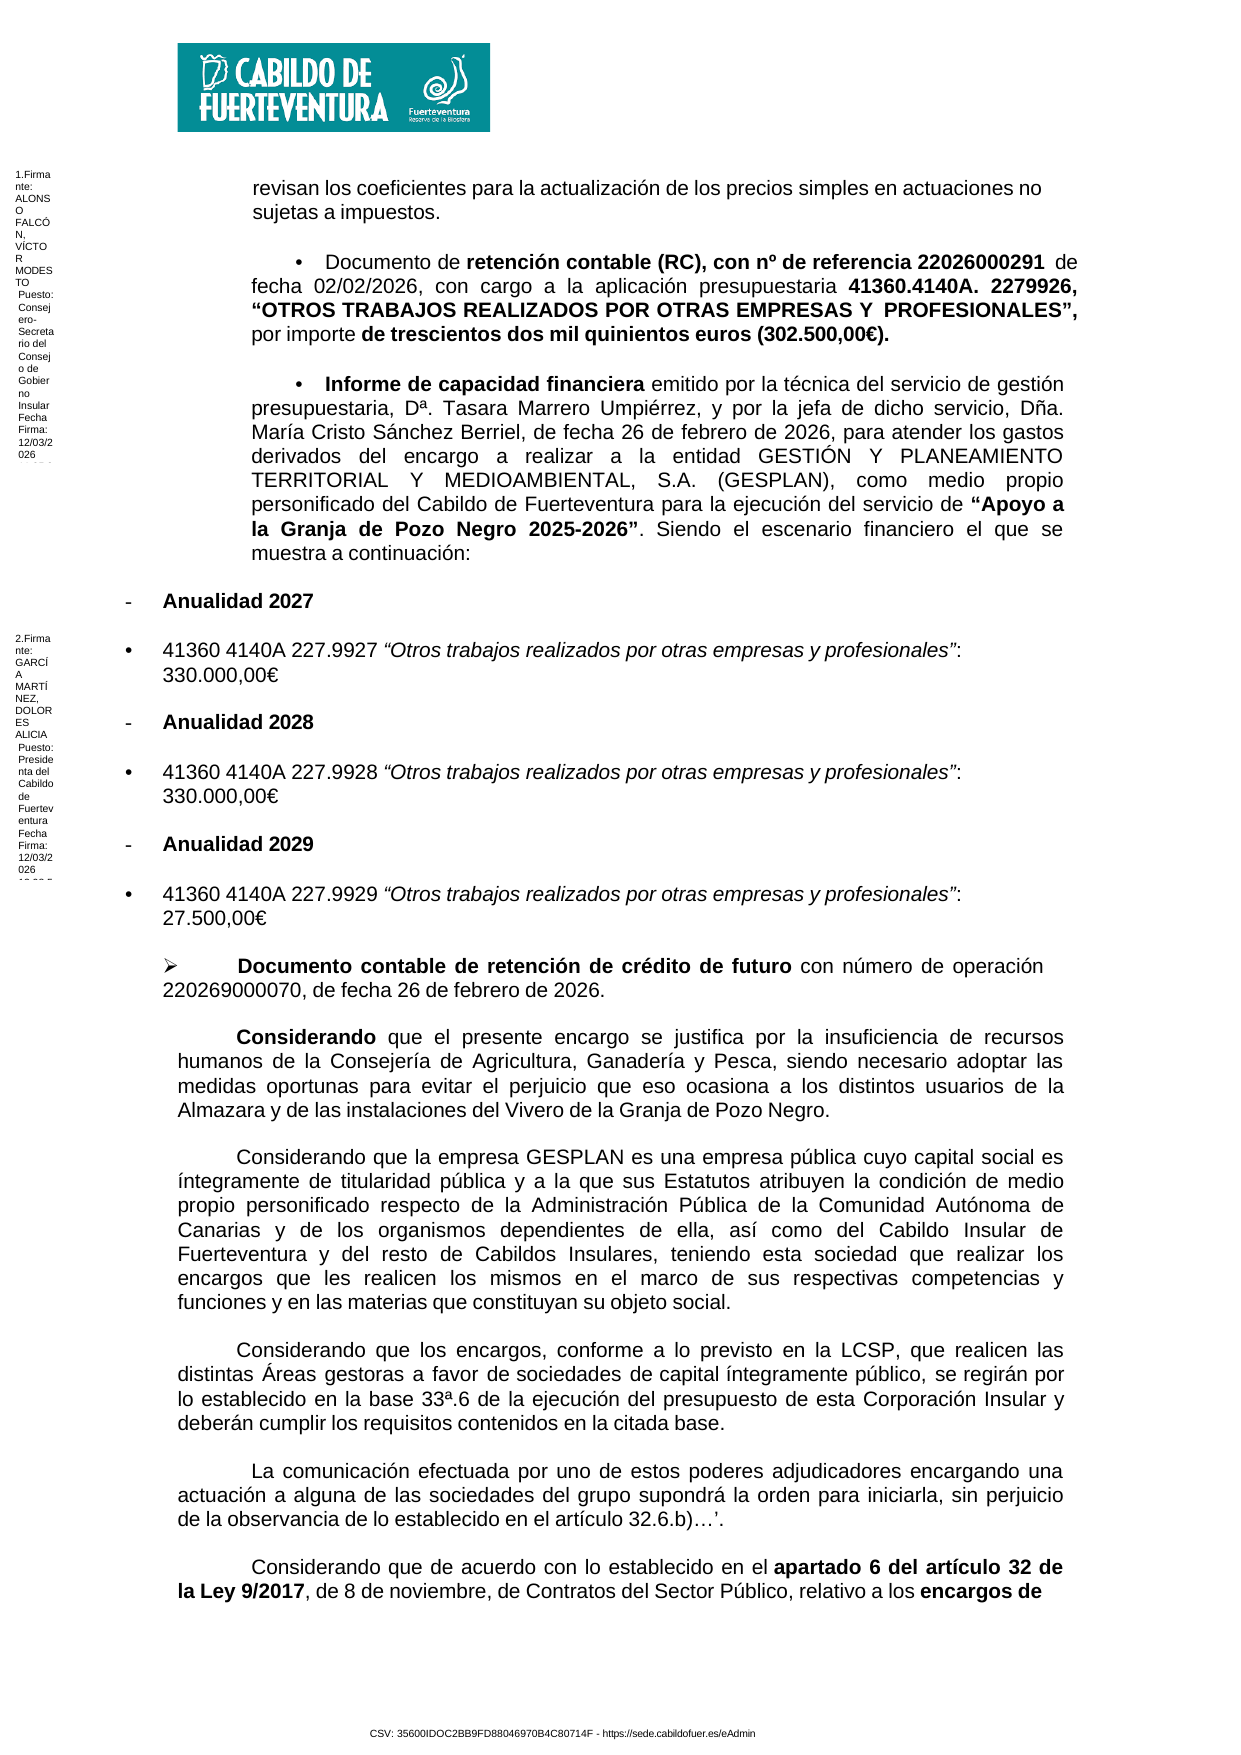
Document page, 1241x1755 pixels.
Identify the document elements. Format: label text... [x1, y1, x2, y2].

list Anualidad 2028 [125, 710, 1078, 734]
text revisan los coeficientes para la actualización de los precios simples en actuaciones no sujetas a impuestos. [252, 176, 1078, 224]
text 2.Firmante: GARCÍA MARTÍNEZ, DOLORES ALICIA [15, 633, 54, 741]
text 1.Firmante: ALONSO FALCÓN, VÍCTOR MODESTO [15, 169, 54, 288]
text [13, 631, 54, 879]
text Puesto: Presidenta del Cabildo de Fuerteventura Fecha Firma: 12/03/2026 12:08:58 [18, 741, 54, 879]
text Puesto: Consejero-Secretario del Consejo de Gobierno Insular Fecha Firma: 12/03/2026 11:25:34 [18, 289, 54, 463]
list 41360 4140A 227.9927 “Otros trabajos realizados por otras empresas y profesionales”: 330.000,00€ [125, 638, 978, 686]
text [13, 167, 54, 463]
text Considerando que el presente encargo se justifica por la insuficiencia de recursos humanos de la Consejería de Agricultura, Ganadería y Pesca, siendo necesario adoptar las medidas oportunas para evitar el perjuicio que eso ocasiona a los distintos usuarios de la Almazara y de las instalaciones del Vivero de la Granja de Pozo Negro. [177, 1025, 1064, 1122]
list Informe de capacidad financiera emitido por la técnica del servicio de gestión presupuestaria, Dª. Tasara Marrero Umpiérrez, y por la jefa de dicho servicio, Dña. María Cristo Sánchez Berriel, de fecha 26 de febrero de 2026, para atender los gastos derivados del encargo a realizar a la entidad GESTIÓN Y PLANEAMIENTO TERRITORIAL Y MEDIOAMBIENTAL, S.A. (GESPLAN), como medio propio personificado del Cabildo de Fuerteventura para la ejecución del servicio de “Apoyo a la Granja de Pozo Negro 2025-2026”. Siendo el escenario financiero el que se muestra a continuación: [251, 371, 1064, 565]
list 41360 4140A 227.9928 “Otros trabajos realizados por otras empresas y profesionales”: 330.000,00€ [125, 760, 978, 808]
text La comunicación efectuada por uno de estos poderes adjudicadores encargando una actuación a alguna de las sociedades del grupo supondrá la orden para iniciarla, sin perjuicio de la observancia de lo establecido en el artículo 32.6.b)…’. [177, 1459, 1064, 1531]
text Considerando que de acuerdo con lo establecido en el apartado 6 del artículo 32 de la Ley 9/2017, de 8 de noviembre, de Contratos del Sector Público, relativo a los encargos de [177, 1555, 1064, 1603]
list Documento de retención contable (RC), con nº de referencia 22026000291 de fecha 02/02/2026, con cargo a la aplicación presupuestaria 41360.4140A. 2279926, “OTROS TRABAJOS REALIZADOS POR OTRAS EMPRESAS Y PROFESIONALES”, por importe de trescientos dos mil quinientos euros (302.500,00€). [251, 249, 1078, 346]
list Anualidad 2029 [125, 832, 1078, 856]
list 41360 4140A 227.9929 “Otros trabajos realizados por otras empresas y profesionales”: 27.500,00€ [125, 882, 978, 930]
list Documento contable de retención de crédito de futuro con número de operación 220269000070, de fecha 26 de febrero de 2026. [162, 953, 1064, 1002]
list Anualidad 2027 [125, 589, 1078, 613]
text Considerando que la empresa GESPLAN es una empresa pública cuyo capital social es íntegramente de titularidad pública y a la que sus Estatutos atribuyen la condición de medio propio personificado respecto de la Administración Pública de la Comunidad Autónoma de Canarias y de los organismos dependientes de ella, así como del Cabildo Insular de Fuerteventura y del resto de Cabildos Insulares, teniendo esta sociedad que realizar los encargos que les realicen los mismos en el marco de sus respectivas competencias y funciones y en las materias que constituyan su objeto social. [177, 1145, 1064, 1314]
text Considerando que los encargos, conforme a lo previsto en la LCSP, que realicen las distintas Áreas gestoras a favor de sociedades de capital íntegramente público, se regirán por lo establecido en la base 33ª.6 de la ejecución del presupuesto de esta Corporación Insular y deberán cumplir los requisitos contenidos en la citada base. [177, 1338, 1064, 1435]
